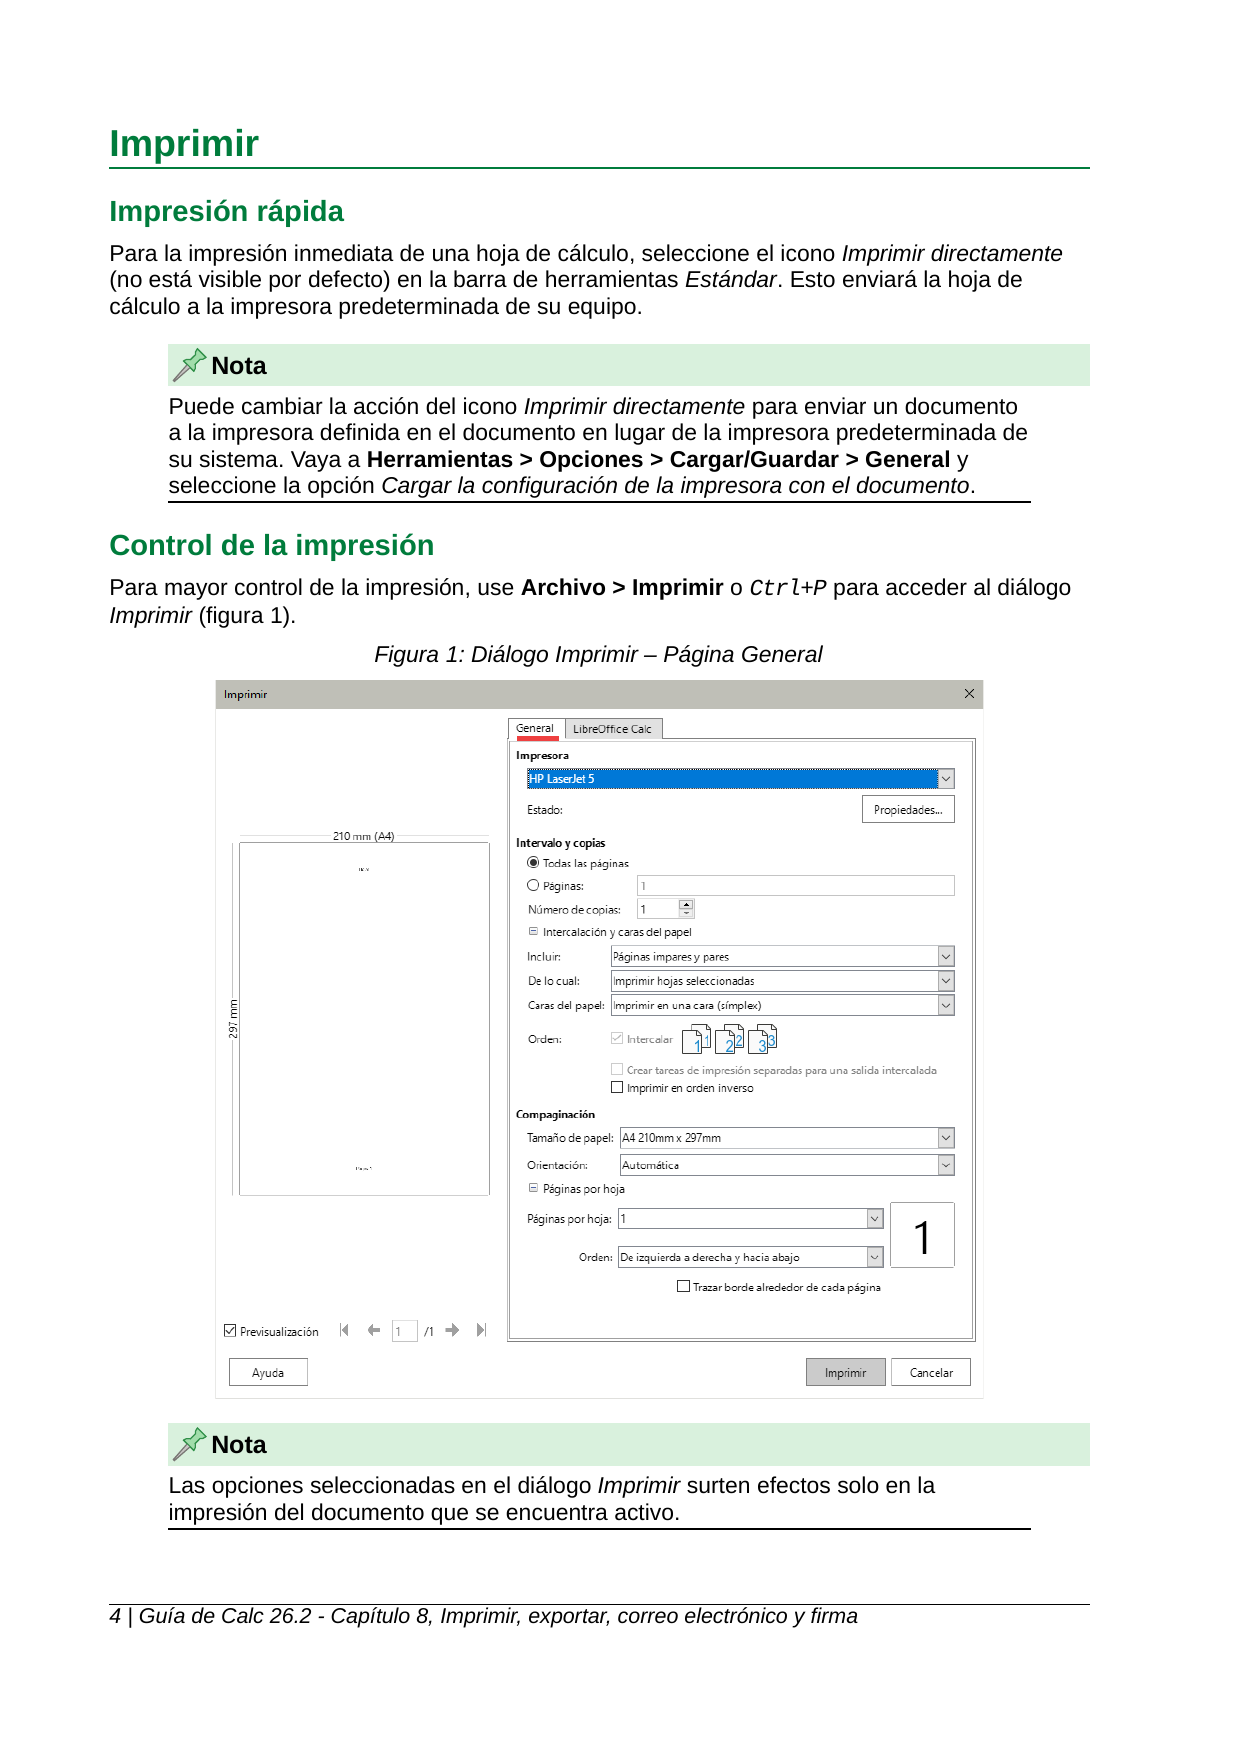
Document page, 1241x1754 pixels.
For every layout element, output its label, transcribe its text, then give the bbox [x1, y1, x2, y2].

text Para mayor control de la impresión, use Archivo > Imprimir o Ctrl+P para acceder al diálogo Imprimir (figura 1). [109, 574, 1090, 629]
subtitle Nota [210, 344, 1090, 386]
subtitle Control de la impresión [109, 528, 1090, 562]
picture [215, 680, 984, 1399]
text Puede cambiar la acción del icono Imprimir directamente para enviar un documento a la impresora definida en el documento en lugar de la impresora predeterminada de su sistema. Vaya a Herramientas > Opciones > Cargar/Guardar > General y seleccione la opción Cargar la configuración de la impresora con el documento. [168, 393, 1031, 501]
text Las opciones seleccionadas en el diálogo Imprimir surten efectos solo en la impresión del documento que se encuentra activo. [168, 1472, 1031, 1528]
text Para la impresión inmediata de una hoja de cálculo, seleccione el icono Imprimir directamente (no está visible por defecto) en la barra de herramientas Estándar. Esto enviará la hoja de cálculo a la impresora predeterminada de su equipo. [109, 240, 1090, 319]
subtitle Nota [168, 1423, 1090, 1466]
subtitle Impresión rápida [109, 194, 1090, 227]
subtitle Imprimir [109, 121, 1090, 167]
text Figura 1: Diálogo Imprimir – Página General [216, 641, 983, 668]
